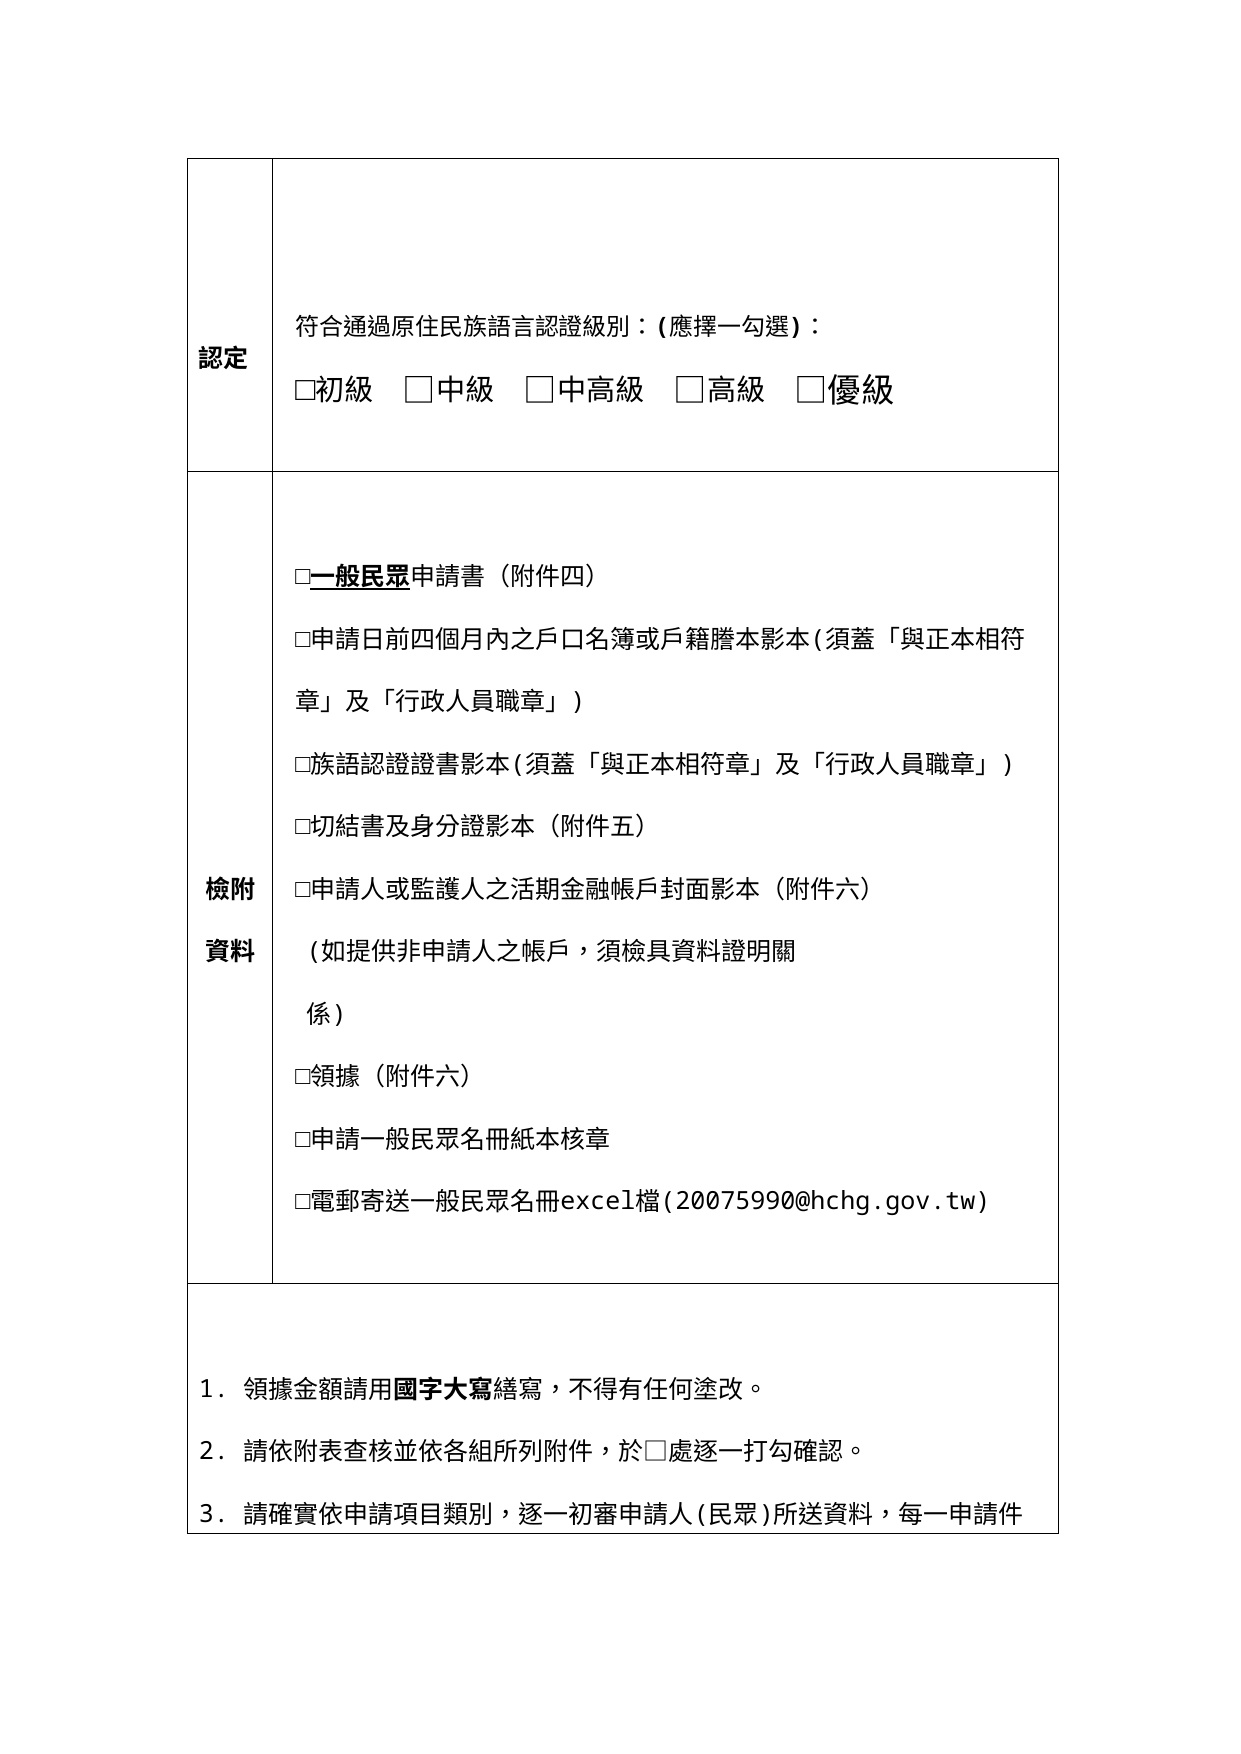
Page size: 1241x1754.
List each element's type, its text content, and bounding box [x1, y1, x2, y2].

table_cell 檢附資料 [188, 472, 272, 1283]
table_cell 1. 領據金額請用國字大寫繕寫，不得有任何塗改。 2. 請依附表查核並依各組所列附件，於□處逐一打勾確認。 3. 請確實依申請項目類別，逐一初審申請人(民眾)所送資料，每一申請件 [188, 1284, 1058, 1533]
table_header □一般民眾申請書（附件四） □申請日前四個月內之戶口名簿或戶籍謄本影本(須蓋「與正本相符章」及「行政人員職章」) □族語認證證書影本(須蓋「與正本相符章」及「行政人員職章」) □切結書及身分證影本（附件五） □申請人或監護人之活期金融帳戶封面影本（附件六） □領據（附件六） □申請一般民眾名冊紙本核章 □電郵寄送一般民眾名冊excel檔(20075990@hchg.gov.tw) [284, 533, 1047, 1221]
table_cell [273, 472, 1058, 1283]
table_header 認定 [188, 159, 272, 471]
table_header [273, 159, 1058, 471]
table_header 符合通過原住民族語言認證級別：(應擇一勾選)： □初級 □中級 □中高級 □高級 □優級 [284, 221, 919, 408]
table_header (如提供非申請人之帳戶，須檢具資料證明關係) [295, 908, 843, 1033]
